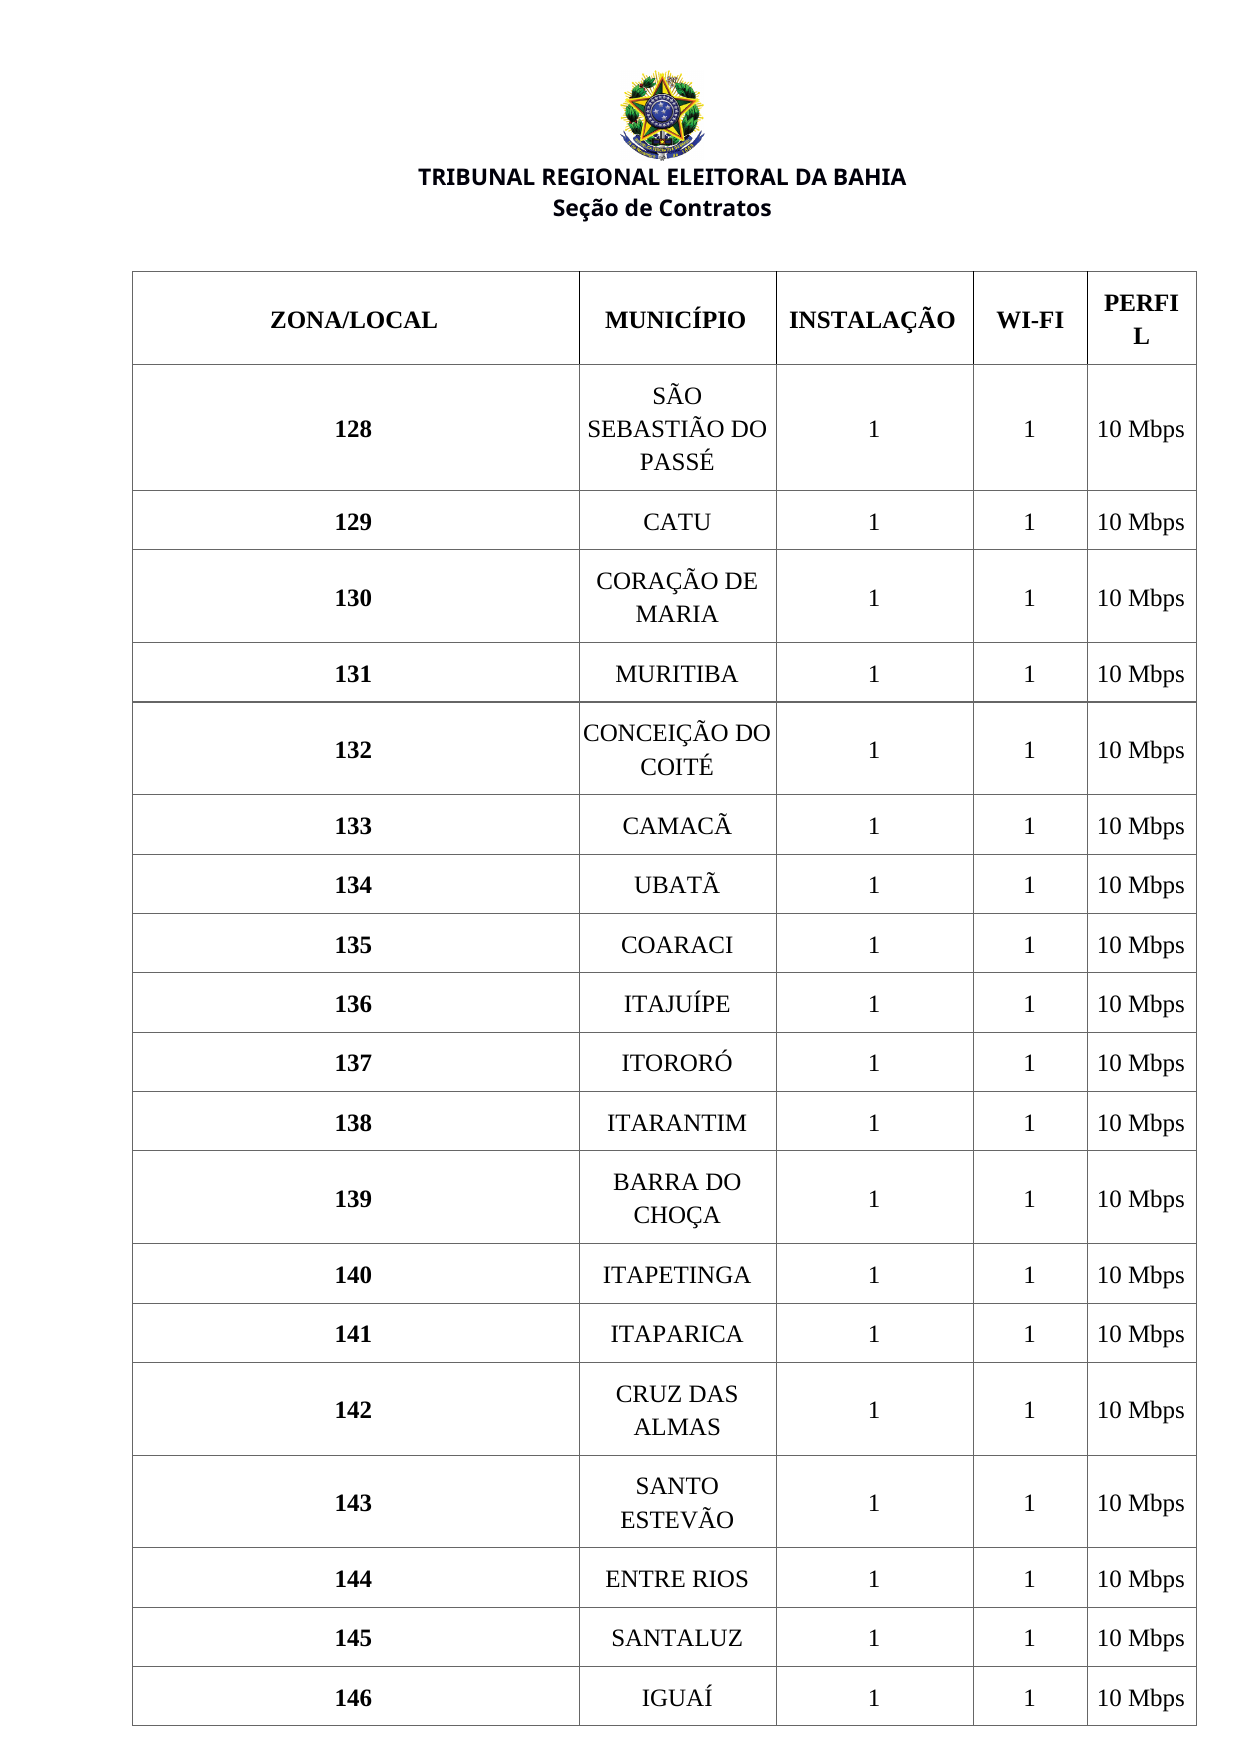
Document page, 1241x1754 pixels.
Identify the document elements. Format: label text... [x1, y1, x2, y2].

table_cell 1 [777, 1033, 973, 1091]
table_cell 10 Mbps [1088, 365, 1196, 490]
table_cell 139 [133, 1151, 579, 1243]
table_cell UBATÃ [580, 855, 776, 913]
table_cell 1 [974, 491, 1087, 549]
table_cell 134 [133, 855, 579, 913]
table_header INSTALAÇÃO [777, 272, 973, 364]
table_cell 1 [777, 491, 973, 549]
table_cell 136 [133, 973, 579, 1032]
table_cell 128 [133, 365, 579, 490]
table_cell 10 Mbps [1088, 643, 1196, 701]
table_cell 1 [974, 1304, 1087, 1362]
table_cell 131 [133, 643, 579, 701]
table_header WI-FI [974, 272, 1087, 364]
table_cell 1 [974, 1092, 1087, 1150]
table_cell 1 [777, 914, 973, 972]
table_cell 132 [133, 703, 579, 794]
table_cell 140 [133, 1244, 579, 1302]
table_cell 1 [777, 1092, 973, 1150]
table_cell 10 Mbps [1088, 1151, 1196, 1243]
table_cell 1 [974, 855, 1087, 913]
table_cell 10 Mbps [1088, 855, 1196, 913]
table_cell 130 [133, 550, 579, 642]
table_cell 137 [133, 1033, 579, 1091]
table_cell 146 [133, 1667, 579, 1725]
table_cell 1 [777, 1608, 973, 1666]
table_cell 10 Mbps [1088, 1363, 1196, 1454]
table_cell 1 [974, 1548, 1087, 1607]
table_header PERFIL [1088, 272, 1196, 364]
table_cell 10 Mbps [1088, 1244, 1196, 1302]
table_cell 144 [133, 1548, 579, 1607]
table_cell 1 [777, 1304, 973, 1362]
table_cell 10 Mbps [1088, 1456, 1196, 1547]
table_cell 1 [777, 1151, 973, 1243]
table_cell 1 [777, 703, 973, 794]
table_cell 1 [974, 1151, 1087, 1243]
table_cell 1 [974, 1033, 1087, 1091]
table_cell SANTO ESTEVÃO [580, 1456, 776, 1547]
table_cell 10 Mbps [1088, 1092, 1196, 1150]
table_cell ITAJUÍPE [580, 973, 776, 1032]
table_cell 1 [777, 550, 973, 642]
table_cell 133 [133, 795, 579, 853]
table_cell CRUZ DAS ALMAS [580, 1363, 776, 1454]
table_cell 1 [777, 1548, 973, 1607]
table_cell COARACI [580, 914, 776, 972]
table_cell 10 Mbps [1088, 1304, 1196, 1362]
table_cell 1 [974, 914, 1087, 972]
table_cell 143 [133, 1456, 579, 1547]
table_cell MURITIBA [580, 643, 776, 701]
table_cell ENTRE RIOS [580, 1548, 776, 1607]
table_cell 1 [974, 643, 1087, 701]
table_cell 1 [777, 1244, 973, 1302]
table_header MUNICÍPIO [580, 272, 776, 364]
table_cell CAMACÃ [580, 795, 776, 853]
table_cell 135 [133, 914, 579, 972]
table_cell 10 Mbps [1088, 1608, 1196, 1666]
table_cell BARRA DO CHOÇA [580, 1151, 776, 1243]
table_cell 10 Mbps [1088, 550, 1196, 642]
table_cell 1 [777, 973, 973, 1032]
table_cell 1 [777, 1456, 973, 1547]
table_cell SÃO SEBASTIÃO DO PASSÉ [580, 365, 776, 490]
table_cell 1 [974, 365, 1087, 490]
table_cell SANTALUZ [580, 1608, 776, 1666]
table_cell 1 [777, 1667, 973, 1725]
table_cell 1 [974, 1608, 1087, 1666]
table_cell 1 [974, 1667, 1087, 1725]
table_cell 10 Mbps [1088, 703, 1196, 794]
table_cell CORAÇÃO DE MARIA [580, 550, 776, 642]
table_header ZONA/LOCAL [133, 272, 579, 364]
table_cell 1 [777, 795, 973, 853]
table_cell 1 [974, 795, 1087, 853]
table_cell 142 [133, 1363, 579, 1454]
table_cell 138 [133, 1092, 579, 1150]
table_cell 10 Mbps [1088, 1667, 1196, 1725]
table_cell 1 [777, 1363, 973, 1454]
table_cell 10 Mbps [1088, 1548, 1196, 1607]
table_cell 10 Mbps [1088, 973, 1196, 1032]
table_cell 1 [777, 855, 973, 913]
table_cell 1 [777, 643, 973, 701]
table_cell ITAPETINGA [580, 1244, 776, 1302]
table_cell 10 Mbps [1088, 914, 1196, 972]
table_cell 1 [777, 365, 973, 490]
table_cell 1 [974, 973, 1087, 1032]
table_cell 141 [133, 1304, 579, 1362]
table_cell 10 Mbps [1088, 491, 1196, 549]
table_cell IGUAÍ [580, 1667, 776, 1725]
table_cell ITORORÓ [580, 1033, 776, 1091]
table_cell 1 [974, 550, 1087, 642]
table_cell CATU [580, 491, 776, 549]
table_cell 10 Mbps [1088, 1033, 1196, 1091]
table_cell 129 [133, 491, 579, 549]
table_cell CONCEIÇÃO DO COITÉ [580, 703, 776, 794]
table_cell ITAPARICA [580, 1304, 776, 1362]
table_cell 10 Mbps [1088, 795, 1196, 853]
table_cell 1 [974, 1244, 1087, 1302]
table_cell 1 [974, 1363, 1087, 1454]
table_cell ITARANTIM [580, 1092, 776, 1150]
table_cell 1 [974, 703, 1087, 794]
table_cell 145 [133, 1608, 579, 1666]
table_cell 1 [974, 1456, 1087, 1547]
